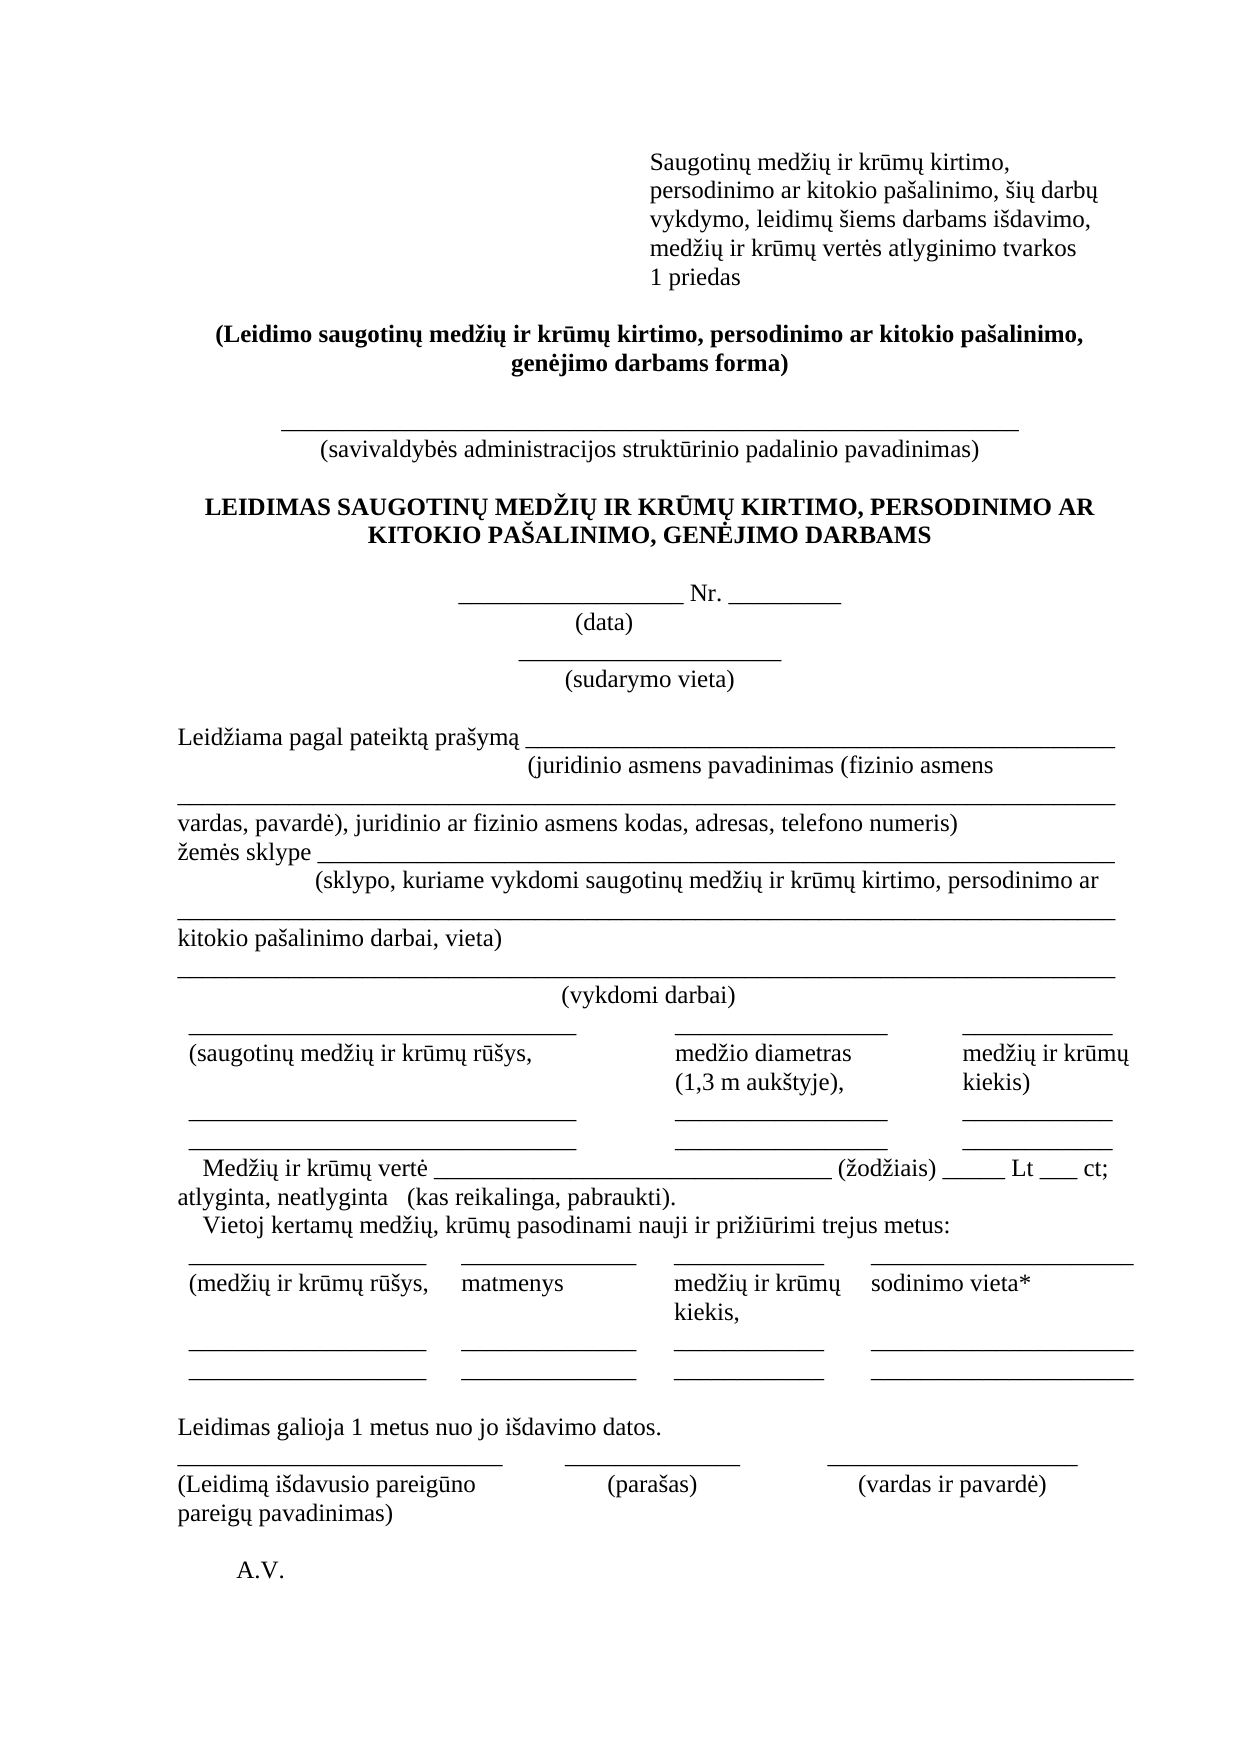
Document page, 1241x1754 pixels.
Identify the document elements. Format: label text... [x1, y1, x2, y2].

text vardas, pavardė), juridinio ar fizinio asmens kodas, adresas, telefono numeris) [177, 808, 1122, 837]
text (sudarymo vieta) [177, 664, 1122, 693]
table_header _____________________ sodinimo vieta* [860, 1239, 1144, 1326]
table_cell ____________ [951, 1124, 1144, 1153]
table_cell _______________________________ [177, 1124, 663, 1153]
text _ [177, 779, 1122, 808]
table_cell _________________ [664, 1096, 951, 1124]
table_header ____________ medžių ir krūmų kiekis, [663, 1239, 859, 1326]
text pareigų pavadinimas) [177, 1498, 1122, 1527]
text (data) [177, 607, 1122, 636]
text __________________________ ______________ ____________________ [177, 1441, 1122, 1469]
text __________________ Nr. _________ [177, 578, 1122, 607]
text Leidžiama pagal pateiktą prašymą [177, 722, 1122, 751]
text žemės sklype [177, 837, 1122, 866]
table_header ____________ medžių ir krūmų kiekis) [951, 1009, 1144, 1096]
table_cell ____________ [951, 1096, 1144, 1124]
table_cell ____________ [663, 1354, 859, 1383]
table_cell ______________ [450, 1326, 663, 1354]
text (vykdomi darbai) [177, 981, 1122, 1009]
table_cell _____________________ [860, 1326, 1144, 1354]
text Vietoj kertamų medžių, krūmų pasodinami nauji ir prižiūrimi trejus metus: [177, 1211, 1122, 1239]
text (Leidimo saugotinų medžių ir krūmų kirtimo, persodinimo ar kitokio pašalinimo, genėjimo darbams forma) [177, 319, 1122, 377]
table_header ___________________ (medžių ir krūmų rūšys, [177, 1239, 450, 1326]
text _____________________ [177, 636, 1122, 664]
text _ [177, 894, 1122, 923]
text (Leidimą išdavusio pareigūno (parašas) (vardas ir pavardė) [177, 1469, 1122, 1498]
table_cell ___________________ [177, 1326, 450, 1354]
table_cell ____________ [663, 1326, 859, 1354]
text kitokio pašalinimo darbai, vieta) [177, 923, 1122, 952]
table_header _________________ medžio diametras (1,3 m aukštyje), [664, 1009, 951, 1096]
table_cell _____________________ [860, 1354, 1144, 1383]
text LEIDIMAS SAUGOTINŲ MEDŽIŲ IR KRŪMŲ KIRTIMO, PERSODINIMO AR KITOKIO PAŠALINIMO, GENĖJIMO DARBAMS [177, 492, 1122, 549]
text ___________________________________________________________ [177, 406, 1122, 434]
text Medžių ir krūmų vertė (žodžiais) _____ Lt ___ ct; atlyginta, neatlyginta (kas reikalinga, pabraukti). [177, 1153, 1122, 1211]
text A.V. [177, 1556, 1122, 1584]
text (savivaldybės administracijos struktūrinio padalinio pavadinimas) [177, 434, 1122, 463]
text Saugotinų medžių ir krūmų kirtimo, persodinimo ar kitokio pašalinimo, šių darbų vykdymo, leidimų šiems darbams išdavimo, medžių ir krūmų vertės atlyginimo tvarkos 1 priedas [649, 147, 1122, 291]
text (sklypo, kuriame vykdomi saugotinų medžių ir krūmų kirtimo, persodinimo ar [315, 866, 1122, 894]
table_cell _______________________________ [177, 1096, 663, 1124]
table_header ______________ matmenys [450, 1239, 663, 1326]
text (juridinio asmens pavadinimas (fizinio asmens [527, 751, 1122, 779]
table_cell ______________ [450, 1354, 663, 1383]
table_cell ___________________ [177, 1354, 450, 1383]
table_cell _________________ [664, 1124, 951, 1153]
text Leidimas galioja 1 metus nuo jo išdavimo datos. [177, 1412, 1122, 1441]
table_header _______________________________ (saugotinų medžių ir krūmų rūšys, [177, 1009, 663, 1096]
text _ [177, 952, 1122, 981]
